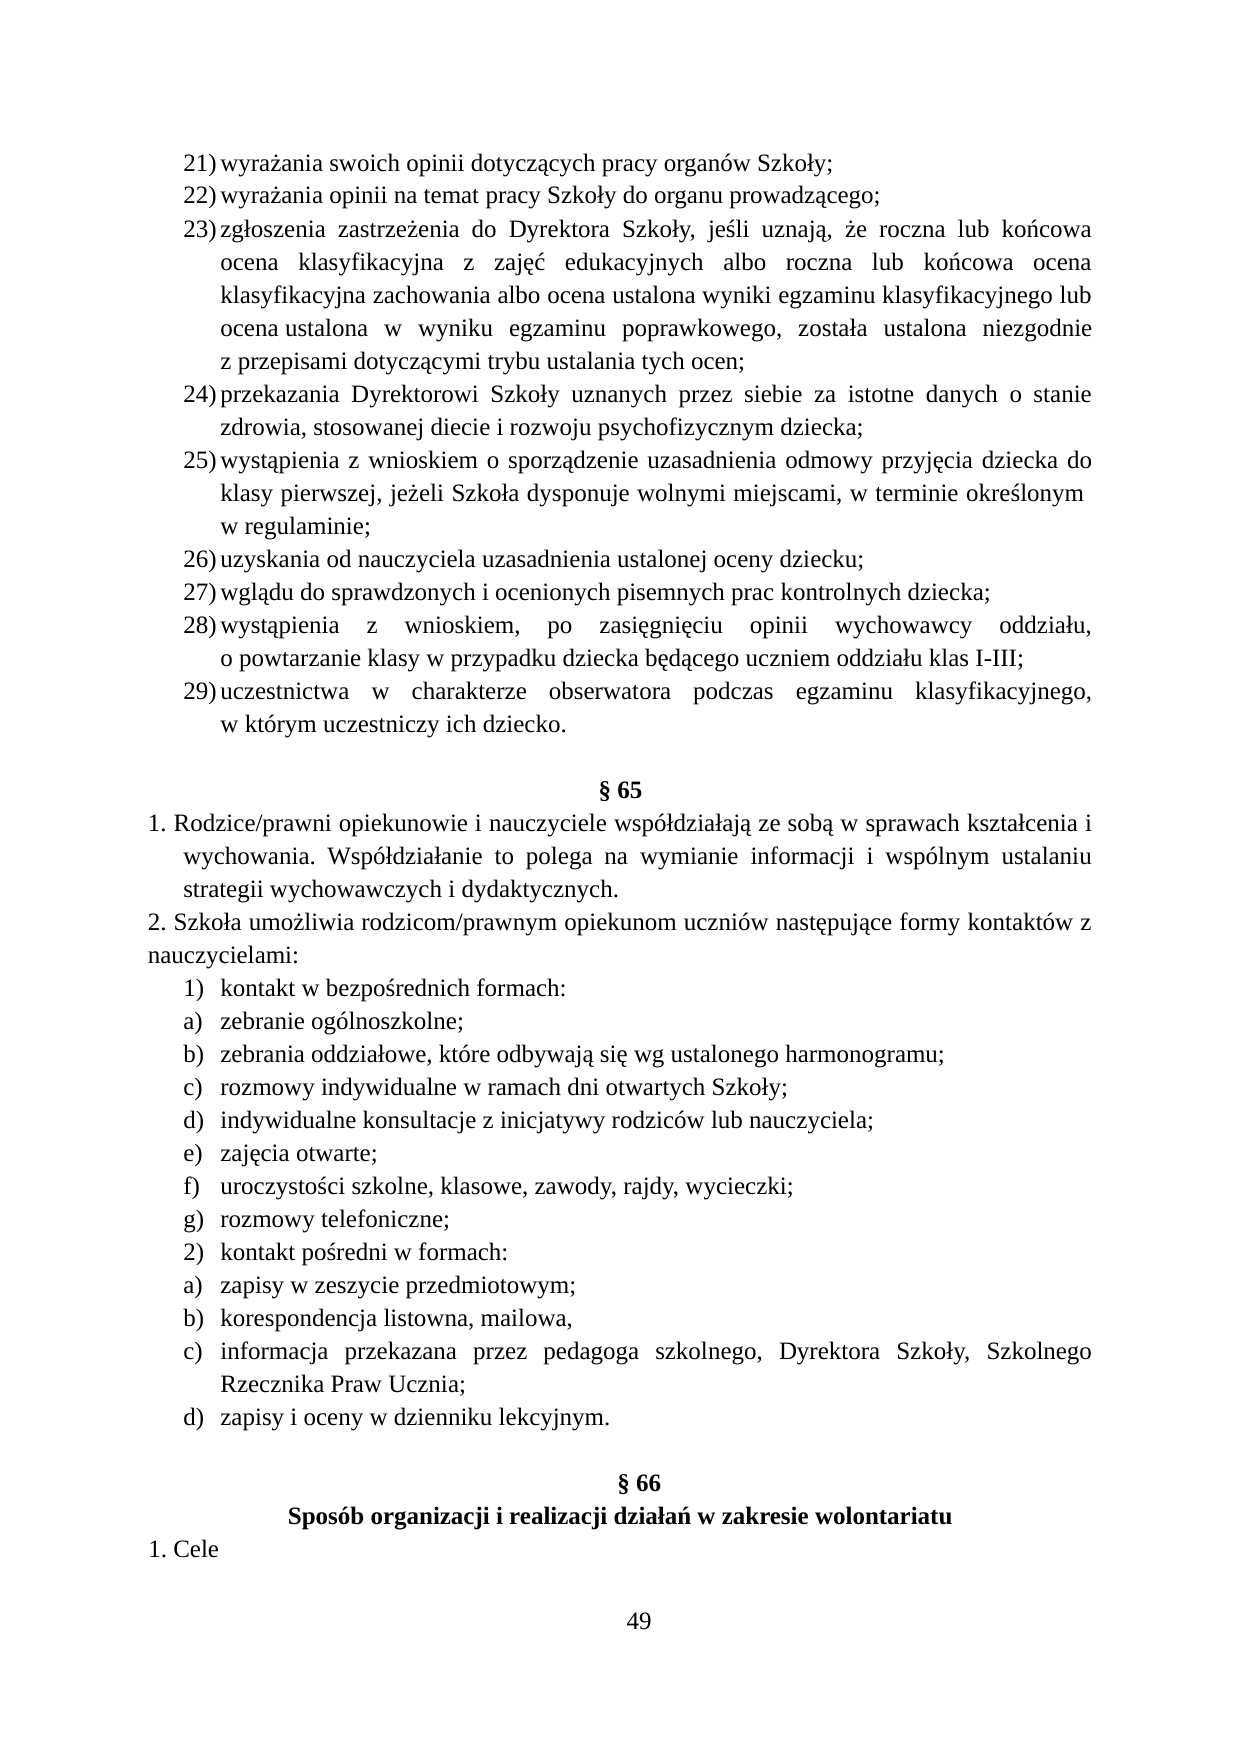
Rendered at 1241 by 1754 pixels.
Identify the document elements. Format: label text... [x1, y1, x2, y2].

list korespondencja listowna, mailowa, [183, 1303, 1093, 1332]
list zapisy i oceny w dzienniku lekcyjnym. [183, 1402, 1093, 1431]
list rozmowy indywidualne w ramach dni otwartych Szkoły; [183, 1072, 1093, 1101]
list wyrażania opinii na temat pracy Szkoły do organu prowadzącego; [183, 181, 1093, 209]
list indywidualne konsultacje z inicjatywy rodziców lub nauczyciela; [183, 1105, 1093, 1134]
list kontakt pośredni w formach: [183, 1237, 1093, 1266]
list uroczystości szkolne, klasowe, zawody, rajdy, wycieczki; [183, 1171, 1093, 1200]
list przekazania Dyrektorowi Szkoły uznanych przez siebie za istotne danych o stanie zdrowia, stosowanej diecie i rozwoju psychofizycznym dziecka; [183, 379, 1093, 441]
list wglądu do sprawdzonych i ocenionych pisemnych prac kontrolnych dziecka; [183, 577, 1093, 606]
list wyrażania swoich opinii dotyczących pracy organów Szkoły; [183, 148, 1093, 176]
list kontakt w bezpośrednich formach: [183, 973, 1093, 1002]
text § 66 Sposób organizacji i realizacji działań w zakresie wolontariatu [148, 1468, 1093, 1530]
text 1. Rodzice/prawni opiekunowie i nauczyciele współdziałają ze sobą w sprawach kształcenia i wychowania. Współdziałanie to polega na wymianie informacji i wspólnym ustalaniu strategii wychowawczych i dydaktycznych. [148, 808, 1093, 903]
list rozmowy telefoniczne; [183, 1204, 1093, 1233]
list zajęcia otwarte; [183, 1138, 1093, 1167]
list zebrania oddziałowe, które odbywają się wg ustalonego harmonogramu; [183, 1039, 1093, 1068]
list wystąpienia z wnioskiem o sporządzenie uzasadnienia odmowy przyjęcia dziecka do klasy pierwszej, jeżeli Szkoła dysponuje wolnymi miejscami, w terminie określonym w regulaminie; [183, 445, 1093, 539]
list wystąpienia z wnioskiem, po zasięgnięciu opinii wychowawcy oddziału, o powtarzanie klasy w przypadku dziecka będącego uczniem oddziału klas I-III; [183, 610, 1093, 672]
text 2. Szkoła umożliwia rodzicom/prawnym opiekunom uczniów następujące formy kontaktów z nauczycielami: [148, 907, 1093, 969]
list uczestnictwa w charakterze obserwatora podczas egzaminu klasyfikacyjnego, w którym uczestniczy ich dziecko. [183, 676, 1093, 738]
list zapisy w zeszycie przedmiotowym; [183, 1270, 1093, 1299]
list informacja przekazana przez pedagoga szkolnego, Dyrektora Szkoły, Szkolnego Rzecznika Praw Ucznia; [183, 1336, 1093, 1398]
list zebranie ogólnoszkolne; [183, 1006, 1093, 1035]
list uzyskania od nauczyciela uzasadnienia ustalonej oceny dziecku; [183, 544, 1093, 573]
text 1. Cele [148, 1534, 1091, 1563]
list zgłoszenia zastrzeżenia do Dyrektora Szkoły, jeśli uznają, że roczna lub końcowa ocena klasyfikacyjna z zajęć edukacyjnych albo roczna lub końcowa ocena klasyfikacyjna zachowania albo ocena ustalona wyniki egzaminu klasyfikacyjnego lub ocena ustalona w wyniku egzaminu poprawkowego, została ustalona niezgodnie z przepisami dotyczącymi trybu ustalania tych ocen; [183, 214, 1093, 374]
text § 65 [148, 775, 1093, 804]
